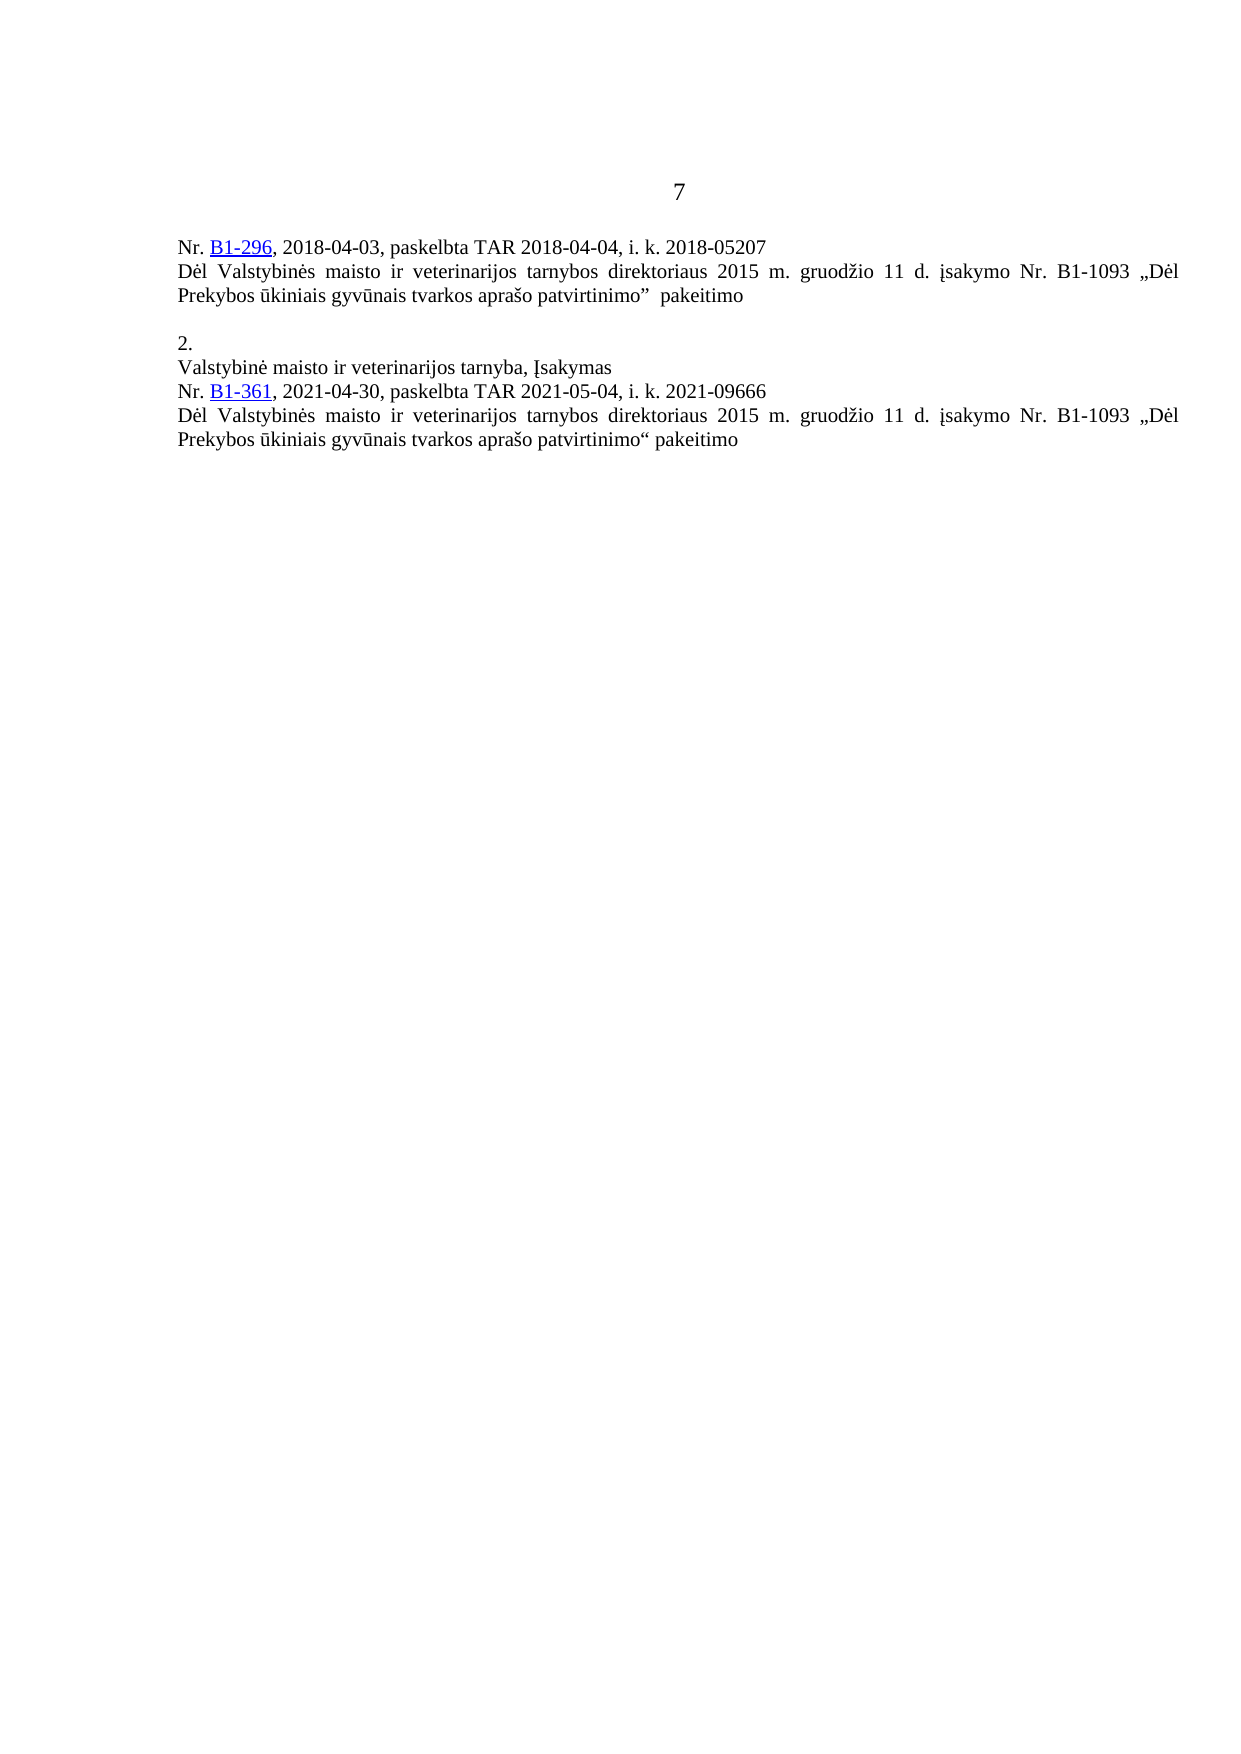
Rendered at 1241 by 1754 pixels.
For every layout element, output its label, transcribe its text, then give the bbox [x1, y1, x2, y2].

text Valstybinė maisto ir veterinarijos tarnyba, Įsakymas [177, 355, 1181, 379]
text Dėl Valstybinės maisto ir veterinarijos tarnybos direktoriaus 2015 m. gruodžio 11 d. įsakymo Nr. B1-1093 „Dėl Prekybos ūkiniais gyvūnais tvarkos aprašo patvirtinimo” pakeitimo [177, 259, 1181, 307]
text Nr. B1-296, 2018-04-03, paskelbta TAR 2018-04-04, i. k. 2018-05207 [177, 235, 1181, 259]
text 2. [177, 331, 1181, 355]
text Nr. B1-361, 2021-04-30, paskelbta TAR 2021-05-04, i. k. 2021-09666 [177, 379, 1181, 403]
text Dėl Valstybinės maisto ir veterinarijos tarnybos direktoriaus 2015 m. gruodžio 11 d. įsakymo Nr. B1-1093 „Dėl Prekybos ūkiniais gyvūnais tvarkos aprašo patvirtinimo“ pakeitimo [177, 403, 1181, 451]
